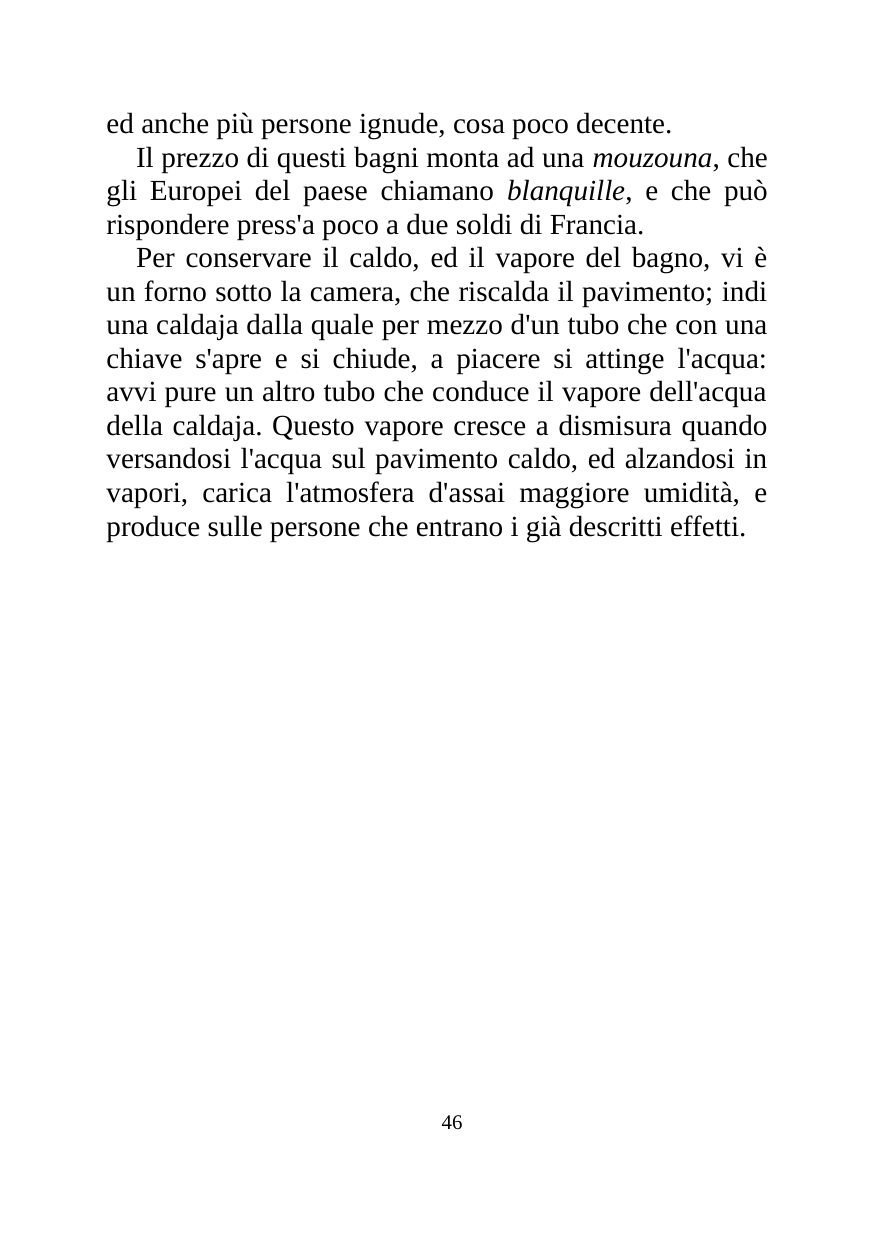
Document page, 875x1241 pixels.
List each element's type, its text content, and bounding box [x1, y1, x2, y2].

text Il prezzo di questi bagni monta ad una mouzouna, che gli Europei del paese chiamano blanquille, e che può rispondere press'a poco a due soldi di Francia. [106, 140, 768, 240]
text ed anche più persone ignude, cosa poco decente. [106, 106, 768, 140]
text Per conservare il caldo, ed il vapore del bagno, vi è un forno sotto la camera, che riscalda il pavimento; indi una caldaja dalla quale per mezzo d'un tubo che con una chiave s'apre e si chiude, a piacere si attinge l'acqua: avvi pure un altro tubo che conduce il vapore dell'acqua della caldaja. Questo vapore cresce a dismisura quando versandosi l'acqua sul pavimento caldo, ed alzandosi in vapori, carica l'atmosfera d'assai maggiore umidità, e produce sulle persone che entrano i già descritti effetti. [106, 240, 768, 542]
